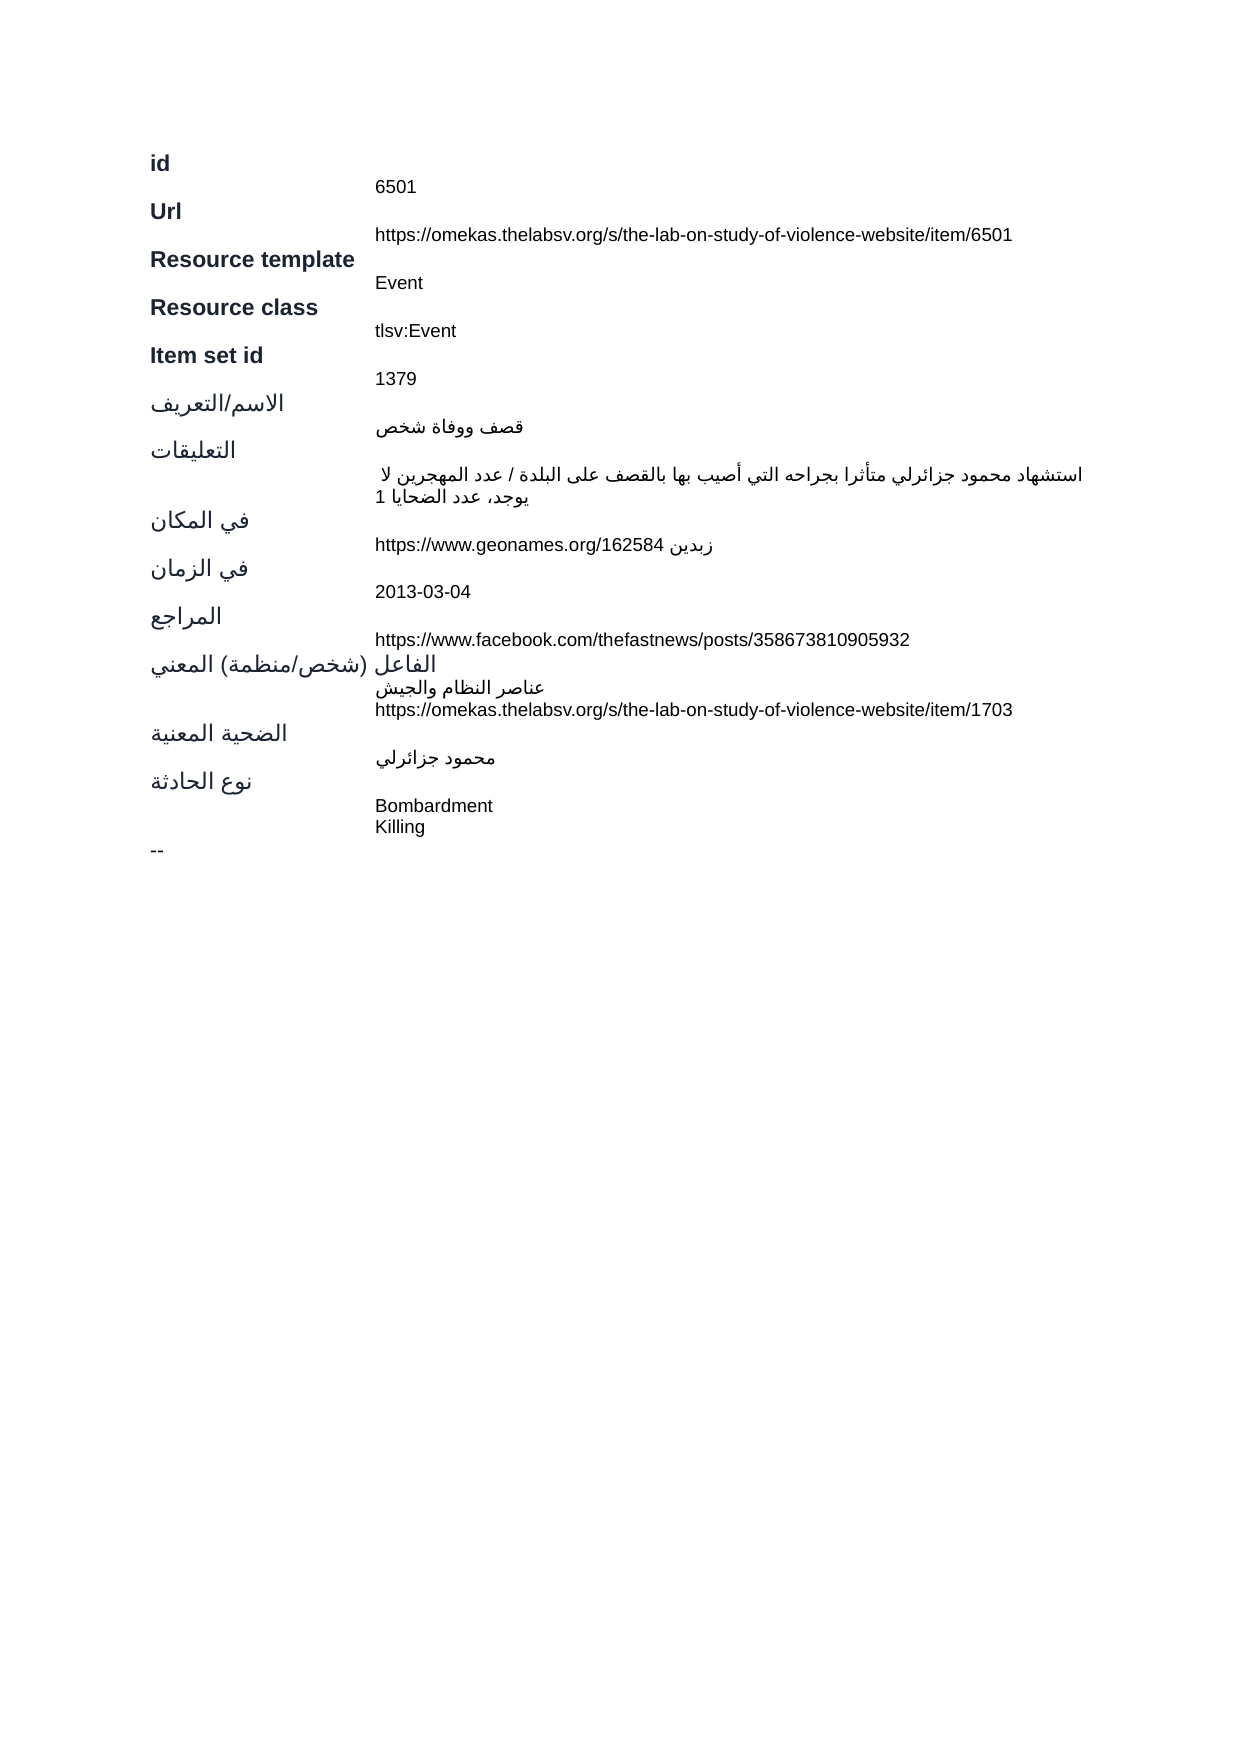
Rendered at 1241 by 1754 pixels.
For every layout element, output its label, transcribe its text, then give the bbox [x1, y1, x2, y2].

text Url [150, 198, 1090, 224]
text قصف ووفاة شخص [375, 416, 1090, 437]
text الضحية المعنية [150, 720, 1090, 747]
text 1379 [375, 368, 1090, 389]
text tlsv:Event [375, 320, 1090, 342]
text https://www.geonames.org/162584 زبدين [375, 533, 1090, 555]
text 2013-03-04 [375, 581, 1090, 603]
text -- [150, 838, 1090, 862]
text Item set id [150, 342, 1090, 368]
text https://www.facebook.com/thefastnews/posts/358673810905932 [375, 629, 1090, 651]
text المراجع [150, 603, 1090, 629]
text id [150, 150, 1090, 176]
text 6501 [375, 176, 1090, 198]
text محمود جزائرلي [375, 747, 1090, 768]
text استشهاد محمود جزائرلي متأثرا بجراحه التي أصيب بها بالقصف على البلدة / عدد المهجرين لا يوجد، عدد الضحايا 1 [375, 464, 1090, 507]
text التعليقات [150, 437, 1090, 464]
text في الزمان [150, 555, 1090, 581]
text الاسم/التعريف [150, 389, 1090, 416]
text Resource class [150, 294, 1090, 320]
text الفاعل (شخص/منظمة) المعني [150, 651, 1090, 677]
text https://omekas.thelabsv.org/s/the-lab-on-study-of-violence-website/item/6501 [375, 224, 1090, 246]
text https://omekas.thelabsv.org/s/the-lab-on-study-of-violence-website/item/1703 [375, 699, 1090, 720]
text Resource template [150, 246, 1090, 272]
text Bombardment [375, 794, 1090, 816]
text نوع الحادثة [150, 768, 1090, 794]
text عناصر النظام والجيش [375, 677, 1090, 699]
text Event [375, 272, 1090, 294]
text Killing [375, 816, 1090, 838]
text في المكان [150, 507, 1090, 533]
